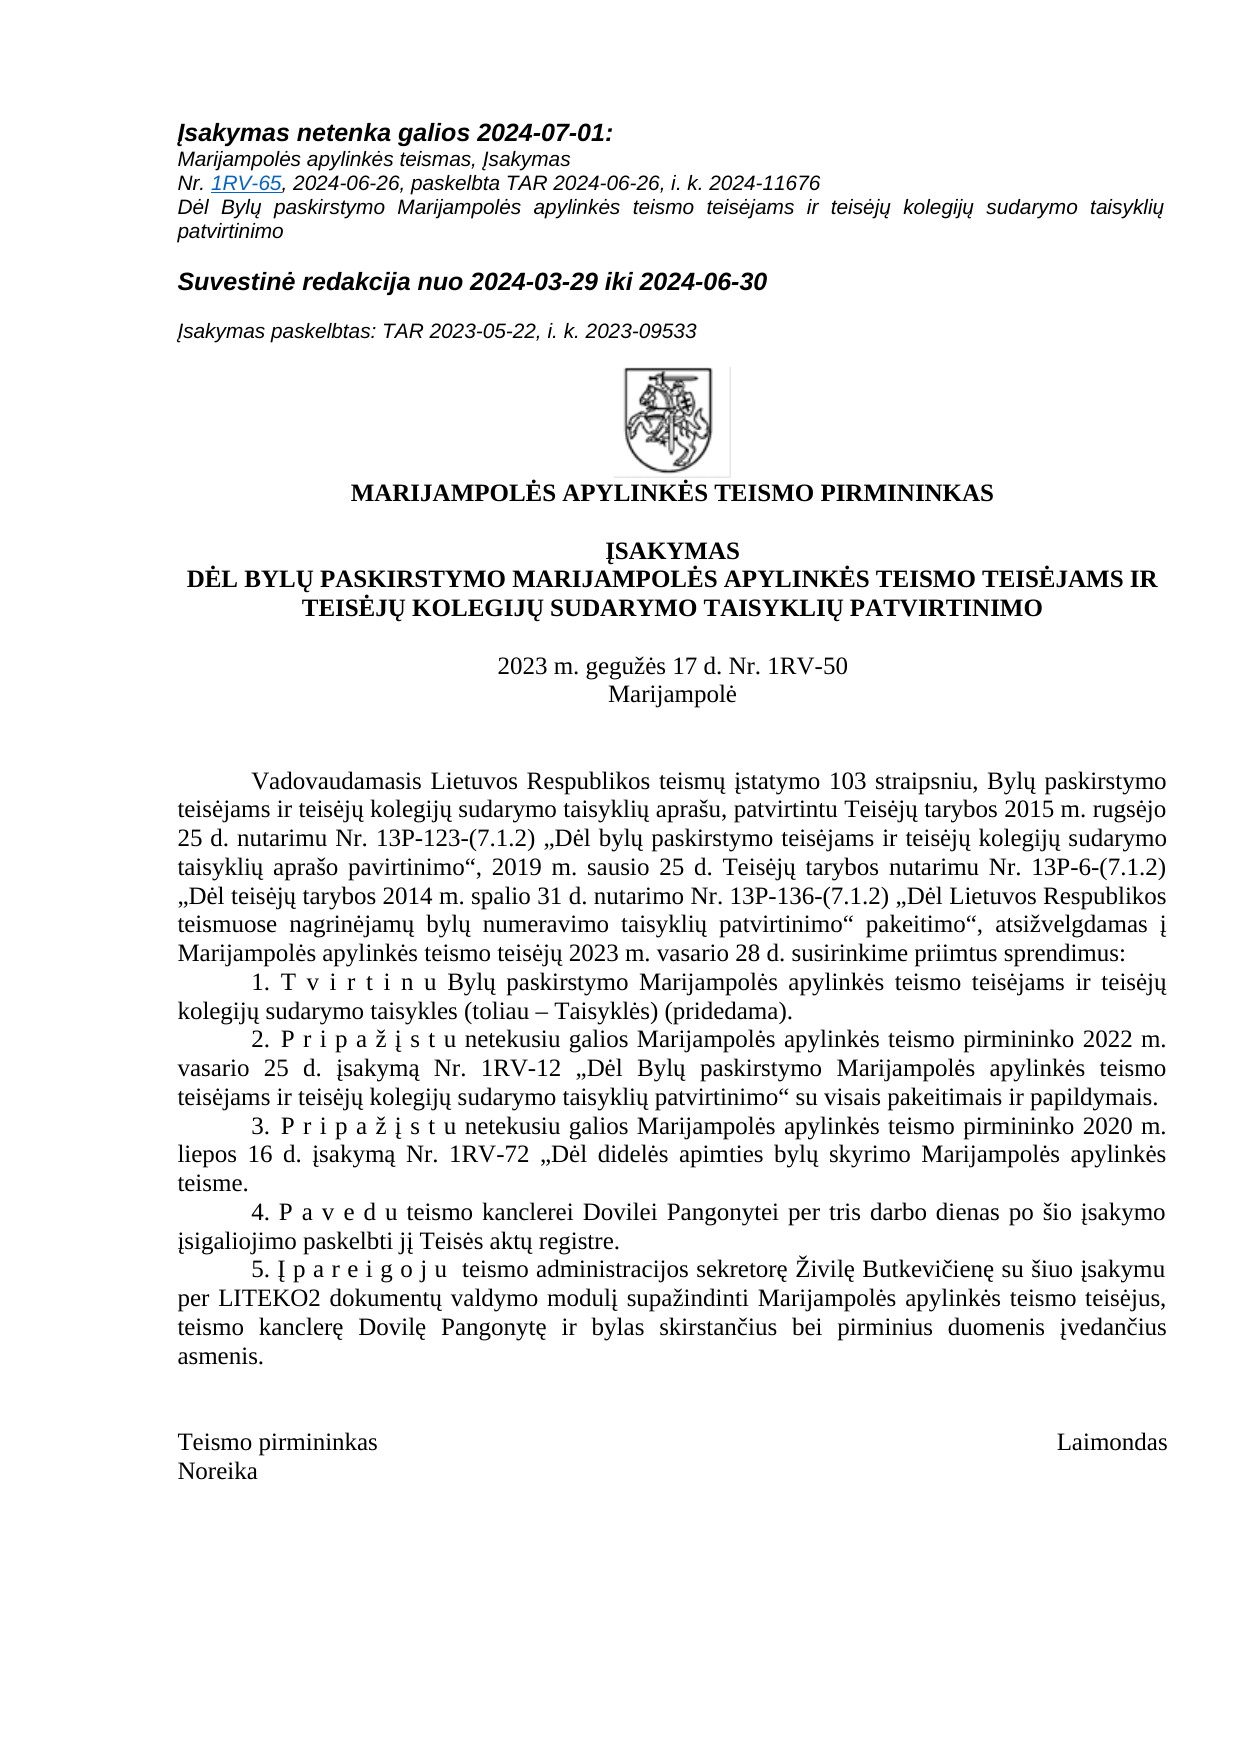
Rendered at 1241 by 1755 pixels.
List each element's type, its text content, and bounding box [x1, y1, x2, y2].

text Įsakymas paskelbtas: TAR 2023-05-22, i. k. 2023-09533 [177, 319, 1168, 343]
text Įsakymas netenka galios 2024-07-01: [177, 118, 1168, 147]
text Nr. 1RV-65, 2024-06-26, paskelbta TAR 2024-06-26, i. k. 2024-11676 [177, 171, 1168, 195]
text 2. P r i p a ž į s t u netekusiu galios Marijampolės apylinkės teismo pirmininko 2022 m. vasario 25 d. įsakymą Nr. 1RV-12 „Dėl Bylų paskirstymo Marijampolės apylinkės teismo teisėjams ir teisėjų kolegijų sudarymo taisyklių patvirtinimo“ su visais pakeitimais ir papildymais. [177, 1024, 1168, 1111]
text 5. Į p a r e i g o j u teismo administracijos sekretorę Živilę Butkevičienę su šiuo įsakymu per LITEKO2 dokumentų valdymo modulį supažindinti Marijampolės apylinkės teismo teisėjus, teismo kanclerę Dovilę Pangonytę ir bylas skirstančius bei pirminius duomenis įvedančius asmenis. [177, 1254, 1168, 1369]
text 2023 m. gegužės 17 d. Nr. 1RV-50 [177, 651, 1168, 679]
text 4. P a v e d u teismo kanclerei Dovilei Pangonytei per tris darbo dienas po šio įsakymo įsigaliojimo paskelbti jį Teisės aktų registre. [177, 1197, 1168, 1254]
text Teismo pirmininkas Laimondas Noreika [177, 1427, 1168, 1484]
text MARIJAMPOLĖS APYLINKĖS TEISMO PIRMININKAS [177, 478, 1168, 507]
text Marijampolė [177, 679, 1168, 708]
text Marijampolės apylinkės teismas, Įsakymas [177, 147, 1168, 171]
text Vadovaudamasis Lietuvos Respublikos teismų įstatymo 103 straipsniu, Bylų paskirstymo teisėjams ir teisėjų kolegijų sudarymo taisyklių aprašu, patvirtintu Teisėjų tarybos 2015 m. rugsėjo 25 d. nutarimu Nr. 13P-123-(7.1.2) „Dėl bylų paskirstymo teisėjams ir teisėjų kolegijų sudarymo taisyklių aprašo pavirtinimo“, 2019 m. sausio 25 d. Teisėjų tarybos nutarimu Nr. 13P-6-(7.1.2) „Dėl teisėjų tarybos 2014 m. spalio 31 d. nutarimo Nr. 13P-136-(7.1.2) „Dėl Lietuvos Respublikos teismuose nagrinėjamų bylų numeravimo taisyklių patvirtinimo“ pakeitimo“, atsižvelgdamas į Marijampolės apylinkės teismo teisėjų 2023 m. vasario 28 d. susirinkime priimtus sprendimus: [177, 766, 1168, 967]
text Dėl Bylų paskirstymo Marijampolės apylinkės teismo teisėjams ir teisėjų kolegijų sudarymo taisyklių patvirtinimo [177, 195, 1168, 243]
subtitle DĖL BYLŲ PASKIRSTYMO MARIJAMPOLĖS APYLINKĖS TEISMO TEISĖJAMS IR TEISĖJŲ KOLEGIJŲ SUDARYMO TAISYKLIŲ PATVIRTINIMO [177, 564, 1168, 622]
text 3. P r i p a ž į s t u netekusiu galios Marijampolės apylinkės teismo pirmininko 2020 m. liepos 16 d. įsakymą Nr. 1RV-72 „Dėl didelės apimties bylų skyrimo Marijampolės apylinkės teisme. [177, 1111, 1168, 1197]
text Suvestinė redakcija nuo 2024-03-29 iki 2024-06-30 [177, 267, 1168, 295]
text 1. T v i r t i n u Bylų paskirstymo Marijampolės apylinkės teismo teisėjams ir teisėjų kolegijų sudarymo taisykles (toliau – Taisyklės) (pridedama). [177, 967, 1168, 1024]
subtitle ĮSAKYMAS [177, 536, 1168, 564]
